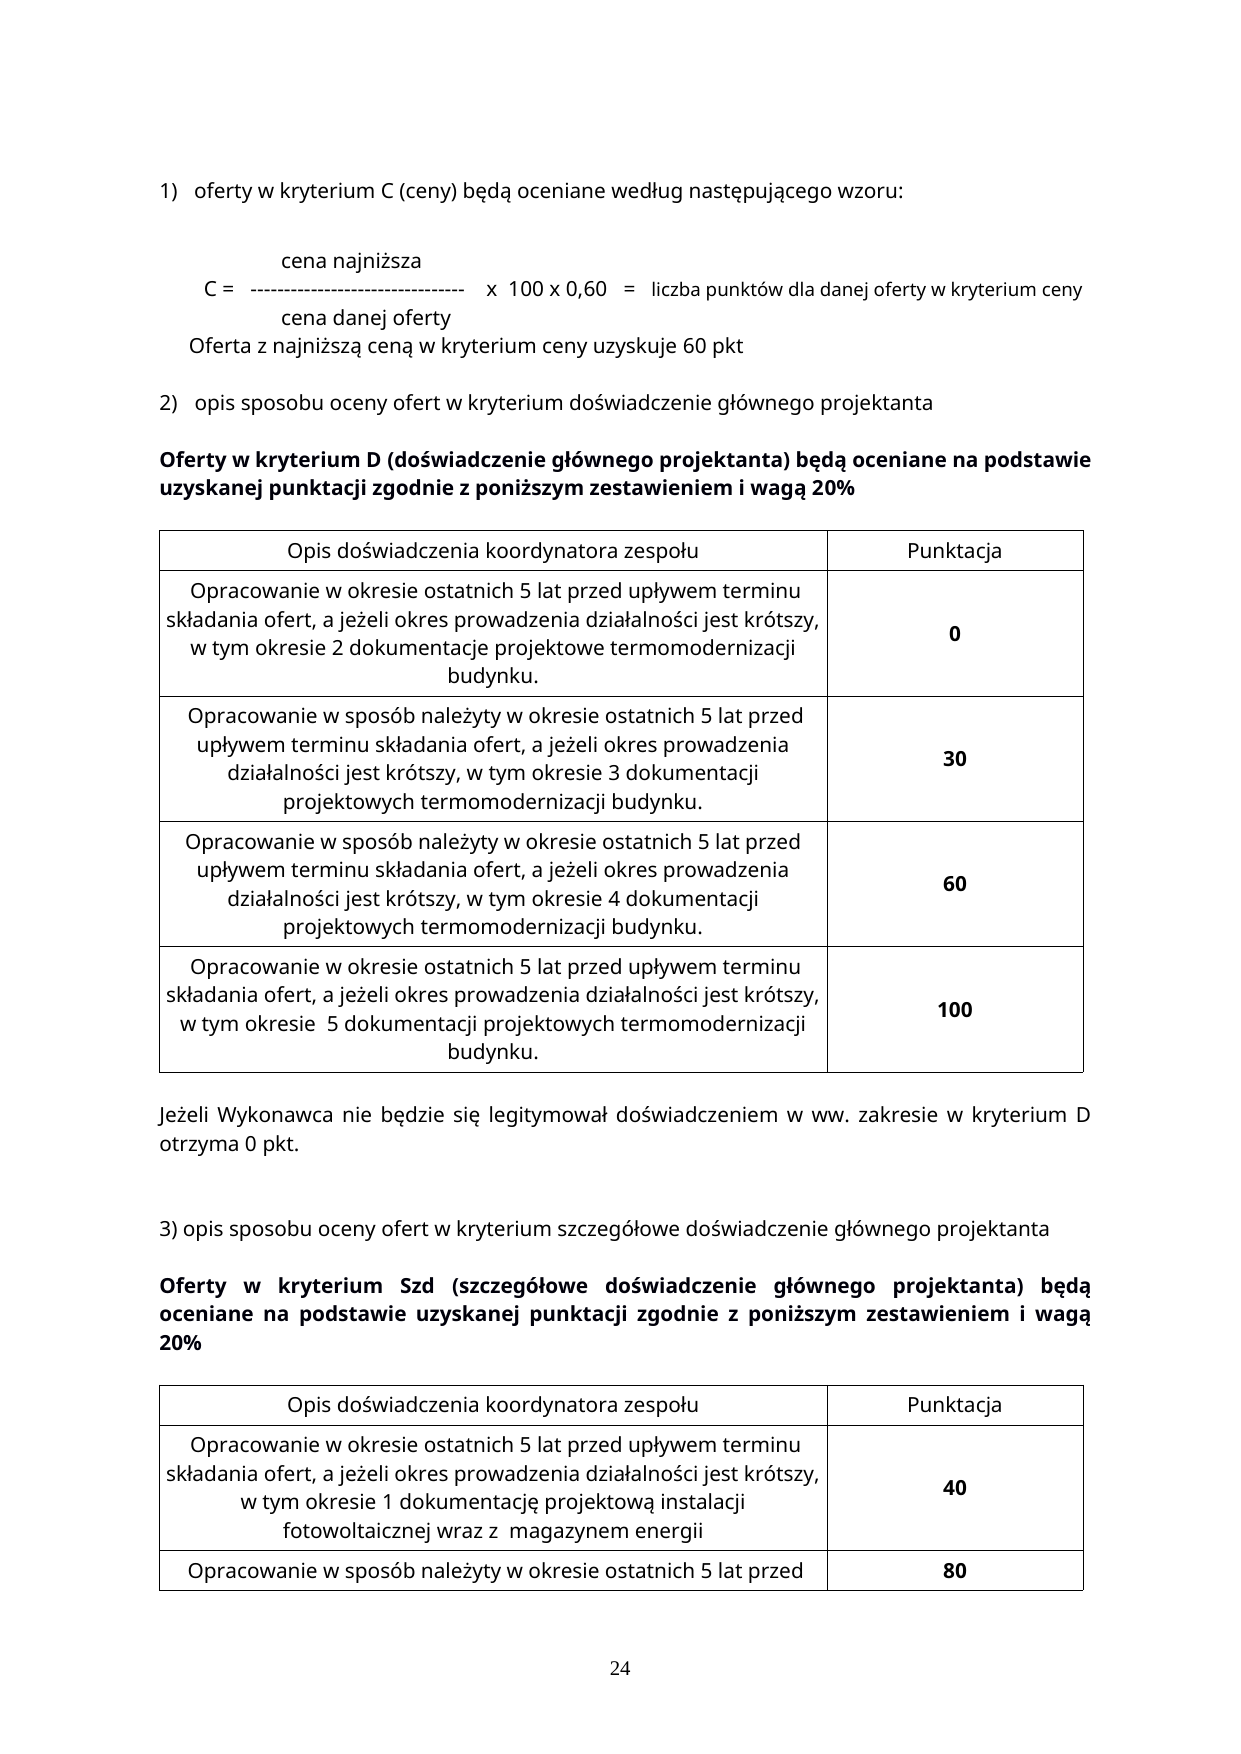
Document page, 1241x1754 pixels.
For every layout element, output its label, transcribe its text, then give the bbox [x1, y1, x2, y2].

list Oferty w kryterium D (doświadczenie głównego projektanta) będą oceniane na podstawie uzyskanej punktacji zgodnie z poniższym zestawieniem i wagą 20% [159, 445, 1092, 502]
table_cell Opracowanie w sposób należyty w okresie ostatnich 5 lat przed upływem terminu składania ofert, a jeżeli okres prowadzenia działalności jest krótszy, w tym okresie 3 dokumentacji projektowych termomodernizacji budynku. [160, 697, 827, 821]
table_cell Opracowanie w sposób należyty w okresie ostatnich 5 lat przed upływem terminu składania ofert, a jeżeli okres prowadzenia działalności jest krótszy, w tym okresie 4 dokumentacji projektowych termomodernizacji budynku. [160, 822, 827, 946]
list Jeżeli Wykonawca nie będzie się legitymował doświadczeniem w ww. zakresie w kryterium D otrzyma 0 pkt. [159, 1100, 1092, 1157]
text C = -------------------------------- x 100 x 0,60 = liczba punktów dla danej oferty w kryterium ceny [203, 274, 1092, 303]
table_header Punktacja [828, 1386, 1083, 1424]
text cena najniższa [189, 246, 1092, 274]
list Oferty w kryterium Szd (szczegółowe doświadczenie głównego projektanta) będą oceniane na podstawie uzyskanej punktacji zgodnie z poniższym zestawieniem i wagą 20% [159, 1271, 1092, 1356]
table_cell Opracowanie w sposób należyty w okresie ostatnich 5 lat przed [160, 1551, 827, 1590]
table_cell Opracowanie w okresie ostatnich 5 lat przed upływem terminu składania ofert, a jeżeli okres prowadzenia działalności jest krótszy, w tym okresie 5 dokumentacji projektowych termomodernizacji budynku. [160, 947, 827, 1072]
table_header Opis doświadczenia koordynatora zespołu [160, 1386, 827, 1424]
text Oferta z najniższą ceną w kryterium ceny uzyskuje 60 pkt [189, 331, 1092, 360]
list oferty w kryterium C (ceny) będą oceniane według następującego wzoru: [159, 177, 1092, 205]
text cena danej oferty [189, 303, 1092, 331]
table_cell Opracowanie w okresie ostatnich 5 lat przed upływem terminu składania ofert, a jeżeli okres prowadzenia działalności jest krótszy, w tym okresie 2 dokumentacje projektowe termomodernizacji budynku. [160, 571, 827, 696]
table_cell 80 [828, 1551, 1083, 1590]
table_cell Opracowanie w okresie ostatnich 5 lat przed upływem terminu składania ofert, a jeżeli okres prowadzenia działalności jest krótszy, w tym okresie 1 dokumentację projektową instalacji fotowoltaicznej wraz z magazynem energii [160, 1426, 827, 1550]
table_header Opis doświadczenia koordynatora zespołu [160, 531, 827, 570]
list opis sposobu oceny ofert w kryterium doświadczenie głównego projektanta [159, 388, 1092, 417]
table_cell 60 [828, 822, 1083, 946]
list 3) opis sposobu oceny ofert w kryterium szczegółowe doświadczenie głównego projektanta [159, 1214, 1092, 1242]
table_cell 30 [828, 697, 1083, 821]
table_cell 0 [828, 571, 1083, 696]
table_cell 100 [828, 947, 1083, 1072]
table_cell 40 [828, 1426, 1083, 1550]
table_header Punktacja [828, 531, 1083, 570]
